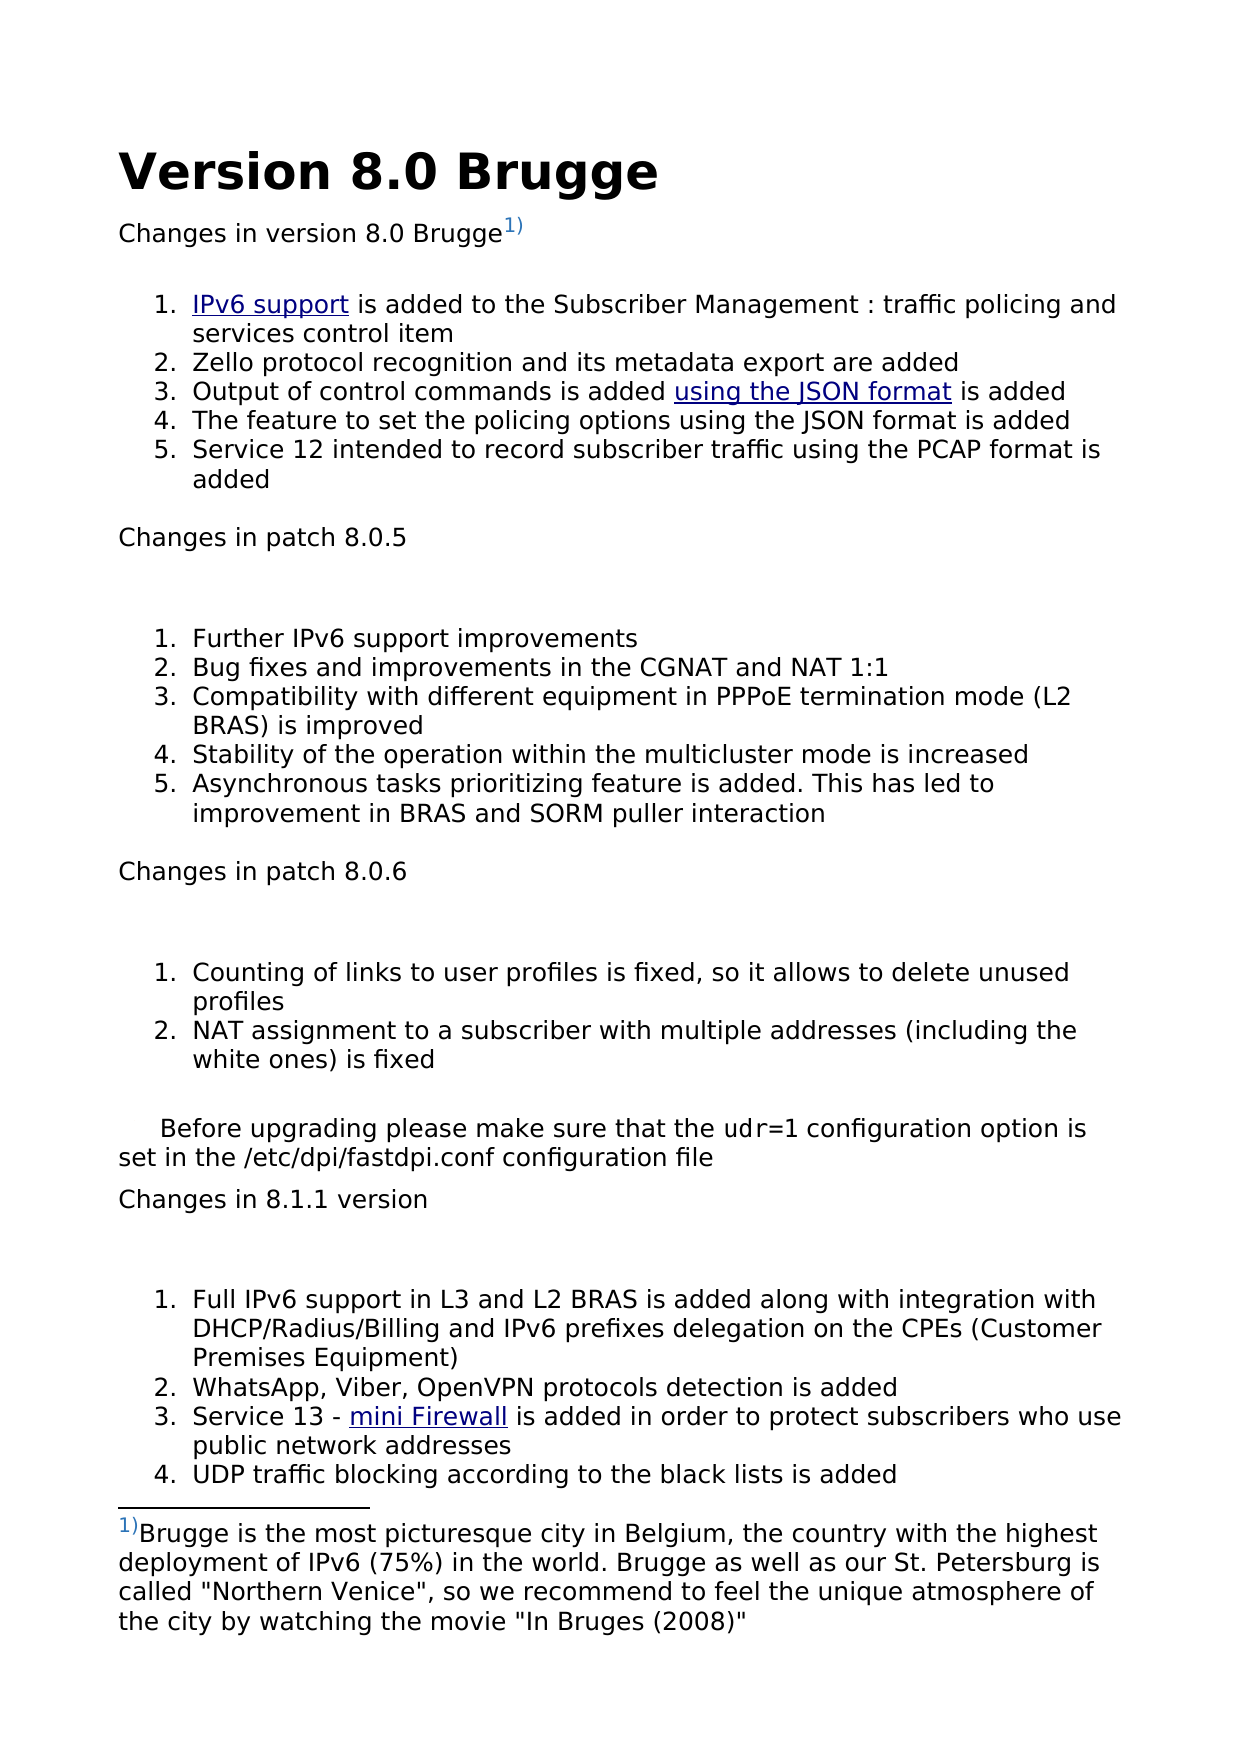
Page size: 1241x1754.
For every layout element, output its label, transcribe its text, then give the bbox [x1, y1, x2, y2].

list Service 12 intended to record subscriber traffic using the PCAP format is added [177, 436, 1122, 494]
list IPv6 support is added to the Subscriber Management : traffic policing and services control item [177, 290, 1122, 348]
list Bug fixes and improvements in the CGNAT and NAT 1:1 [177, 653, 1122, 682]
list Stability of the operation within the multicluster mode is increased [177, 741, 1122, 770]
list UDP traffic blocking according to the black lists is added [177, 1460, 1122, 1489]
subtitle Version 8.0 Brugge [118, 143, 1122, 201]
text Changes in version 8.0 Brugge [118, 214, 1122, 248]
list Service 13 - mini Firewall is added in order to protect subscribers who use public network addresses [177, 1402, 1122, 1460]
text Changes in patch 8.0.6 [118, 857, 1122, 916]
list Zello protocol recognition and its metadata export are added [177, 348, 1122, 377]
list Further IPv6 support improvements [177, 624, 1122, 653]
list Full IPv6 support in L3 and L2 BRAS is added along with integration with DHCP/Radius/Billing and IPv6 prefixes delegation on the CPEs (Customer Premises Equipment) [177, 1285, 1122, 1373]
text Brugge is the most picturesque city in Belgium, the country with the highest deployment of IPv6 (75%) in the world. Brugge as well as our St. Petersburg is called "Northern Venice", so we recommend to feel the unique atmosphere of the city by watching the movie "In Bruges (2008)" [118, 1514, 1122, 1636]
list The feature to set the policing options using the JSON format is added [177, 407, 1122, 436]
list Asynchronous tasks prioritizing feature is added. This has led to improvement in BRAS and SORM puller interaction [177, 770, 1122, 828]
list WhatsApp, Viber, OpenVPN protocols detection is added [177, 1373, 1122, 1402]
list Output of control commands is added using the JSON format is added [177, 377, 1122, 407]
list Counting of links to user profiles is fixed, so it allows to delete unused profiles [177, 958, 1122, 1016]
text Before upgrading please make sure that the udr=1 configuration option is set in the /etc/dpi/fastdpi.conf configuration file [118, 1104, 1122, 1172]
list Compatibility with different equipment in PPPoE termination mode (L2 BRAS) is improved [177, 682, 1122, 741]
text Changes in patch 8.0.5 [118, 523, 1122, 582]
list NAT assignment to a subscriber with multiple addresses (including the white ones) is fixed [177, 1016, 1122, 1074]
text Changes in 8.1.1 version [118, 1185, 1122, 1243]
